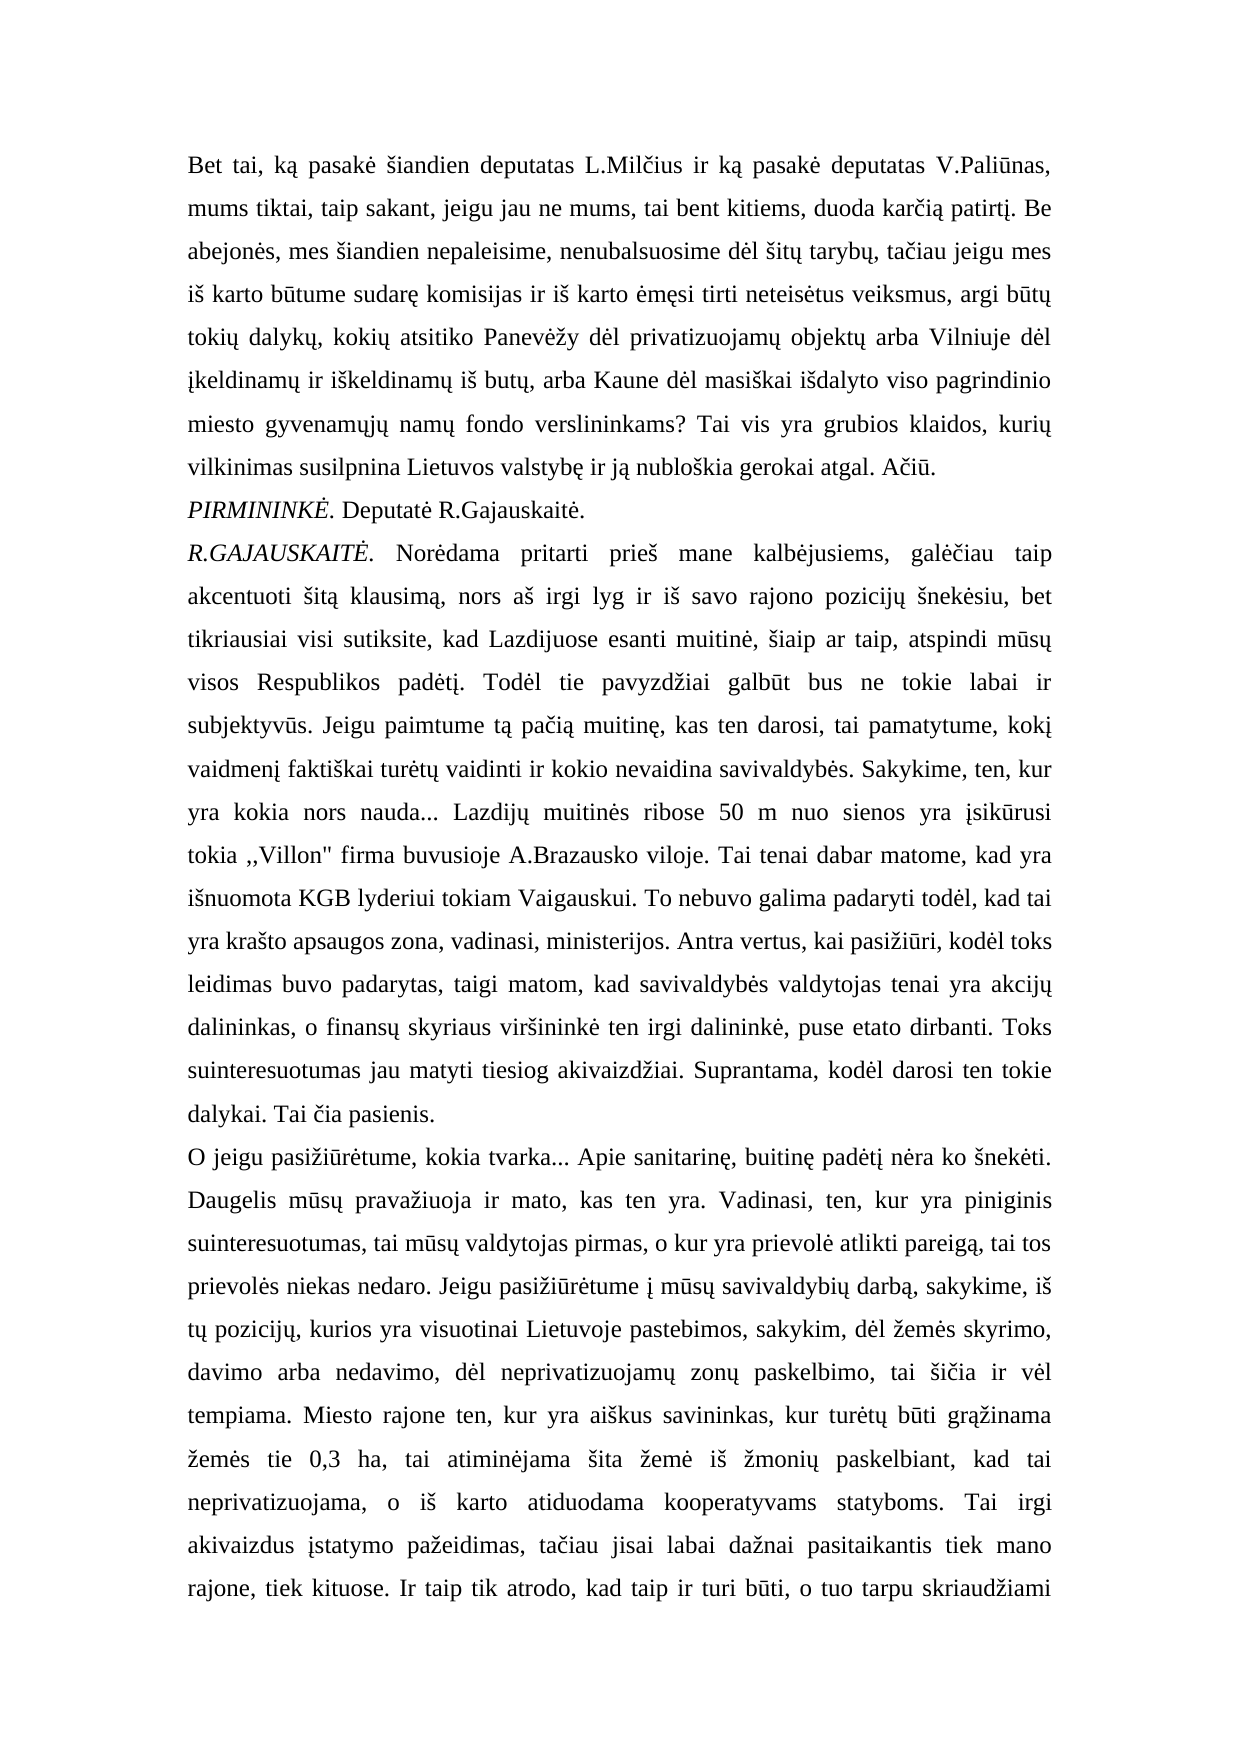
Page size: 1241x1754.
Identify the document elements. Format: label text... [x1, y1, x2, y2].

text R.GAJAUSKAITĖ. Norėdama pritarti prieš mane kalbėjusiems, galėčiau taip akcentuoti šitą klausimą, nors aš irgi lyg ir iš savo rajono pozicijų šnekėsiu, bet tikriausiai visi sutiksite, kad Lazdijuose esanti muitinė, šiaip ar taip, atspindi mūsų visos Respublikos padėtį. Todėl tie pavyzdžiai galbūt bus ne tokie labai ir subjektyvūs. Jeigu paimtume tą pačią muitinę, kas ten darosi, tai pamatytume, kokį vaidmenį faktiškai turėtų vaidinti ir kokio nevaidina savivaldybės. Sakykime, ten, kur yra kokia nors nauda... Lazdijų muitinės ribose 50 m nuo sienos yra įsikūrusi tokia ,,Villon" firma buvusioje A.Brazausko viloje. Tai tenai dabar matome, kad yra išnuomota KGB lyderiui tokiam Vaigauskui. To nebuvo galima padaryti todėl, kad tai yra krašto apsaugos zona, vadinasi, ministerijos. Antra vertus, kai pasižiūri, kodėl toks leidimas buvo padarytas, taigi matom, kad savivaldybės valdytojas tenai yra akcijų dalininkas, o finansų skyriaus viršininkė ten irgi dalininkė, puse etato dirbanti. Toks suinteresuotumas jau matyti tiesiog akivaizdžiai. Suprantama, kodėl darosi ten tokie dalykai. Tai čia pasienis. [187, 538, 1053, 1127]
text O jeigu pasižiūrėtume, kokia tvarka... Apie sanitarinę, buitinę padėtį nėra ko šnekėti. Daugelis mūsų pravažiuoja ir mato, kas ten yra. Vadinasi, ten, kur yra piniginis suinteresuotumas, tai mūsų valdytojas pirmas, o kur yra prievolė atlikti pareigą, tai tos prievolės niekas nedaro. Jeigu pasižiūrėtume į mūsų savivaldybių darbą, sakykime, iš tų pozicijų, kurios yra visuotinai Lietuvoje pastebimos, sakykim, dėl žemės skyrimo, davimo arba nedavimo, dėl neprivatizuojamų zonų paskelbimo, tai šičia ir vėl tempiama. Miesto rajone ten, kur yra aiškus savininkas, kur turėtų būti grąžinama žemės tie 0,3 ha, tai atiminėjama šita žemė iš žmonių paskelbiant, kad tai neprivatizuojama, o iš karto atiduodama kooperatyvams statyboms. Tai irgi akivaizdus įstatymo pažeidimas, tačiau jisai labai dažnai pasitaikantis tiek mano rajone, tiek kituose. Ir taip tik atrodo, kad taip ir turi būti, o tuo tarpu skriaudžiami [187, 1142, 1053, 1602]
text Bet tai, ką pasakė šiandien deputatas L.Milčius ir ką pasakė deputatas V.Paliūnas, mums tiktai, taip sakant, jeigu jau ne mums, tai bent kitiems, duoda karčią patirtį. Be abejonės, mes šiandien nepaleisime, nenubalsuosime dėl šitų tarybų, tačiau jeigu mes iš karto būtume sudarę komisijas ir iš karto ėmęsi tirti neteisėtus veiksmus, argi būtų tokių dalykų, kokių atsitiko Panevėžy dėl privatizuojamų objektų arba Vilniuje dėl įkeldinamų ir iškeldinamų iš butų, arba Kaune dėl masiškai išdalyto viso pagrindinio miesto gyvenamųjų namų fondo verslininkams? Tai vis yra grubios klaidos, kurių vilkinimas susilpnina Lietuvos valstybę ir ją nubloškia gerokai atgal. Ačiū. [187, 150, 1053, 481]
text PIRMININKĖ. Deputatė R.Gajauskaitė. [187, 495, 1053, 524]
